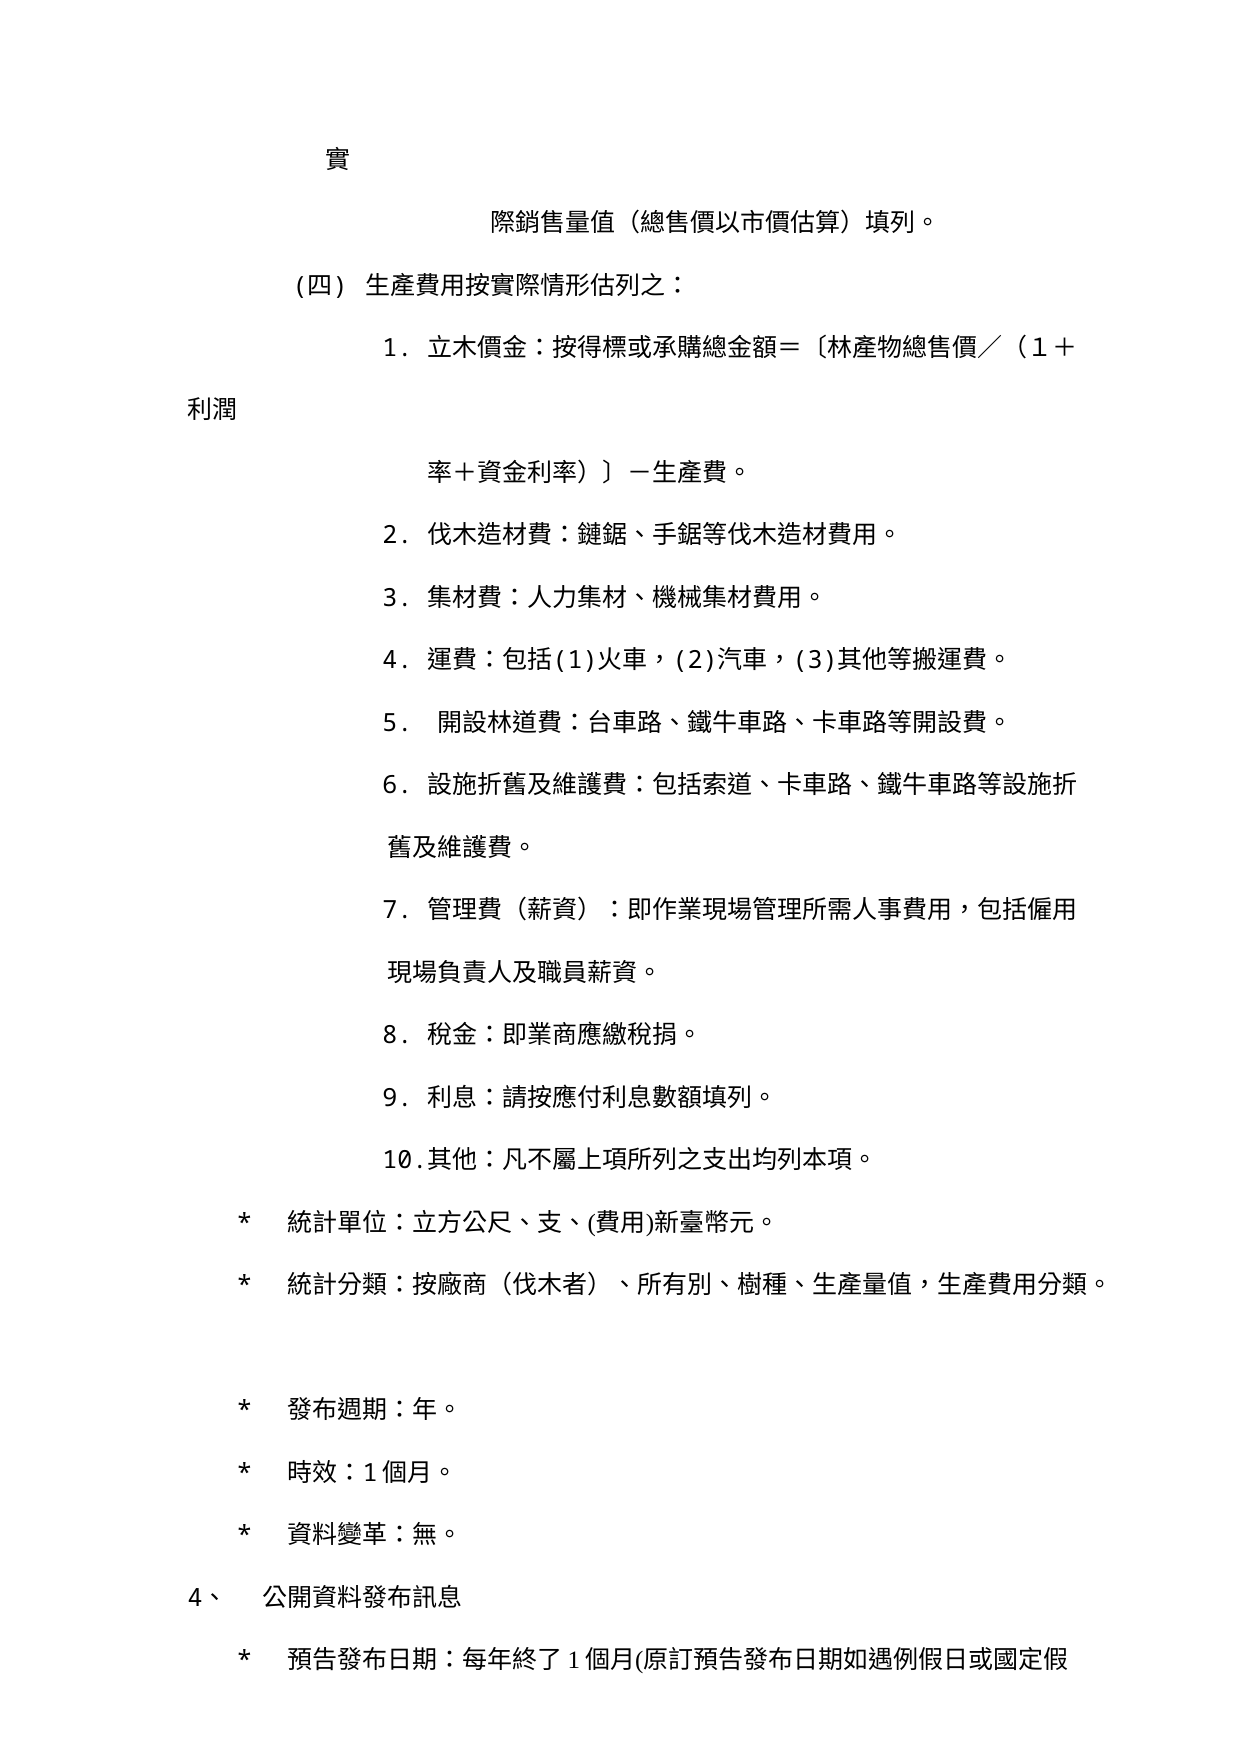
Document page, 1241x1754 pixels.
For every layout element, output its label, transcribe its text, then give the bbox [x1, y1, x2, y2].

text 2. 伐木造材費：鏈鋸、手鋸等伐木造材費用。 [187, 491, 1087, 554]
text 5. 開設林道費：台車路、鐵牛車路、卡車路等開設費。 [187, 679, 1087, 741]
list 統計單位：立方公尺、支、(費用)新臺幣元。 [237, 1179, 1087, 1241]
list 時效：1個月。 [237, 1429, 1087, 1491]
text 8. 稅金：即業商應繳稅捐。 [187, 991, 1087, 1054]
list 預告發布日期：每年終了1個月(原訂預告發布日期如遇例假日或國定假 [237, 1616, 1087, 1679]
list 資料變革：無。 [237, 1491, 1087, 1554]
list 發布週期：年。 [237, 1366, 1087, 1429]
text 9. 利息：請按應付利息數額填列。 [187, 1054, 1087, 1116]
text (四) 生產費用按實際情形估列之： [187, 241, 1087, 304]
text 3. 集材費：人力集材、機械集材費用。 [187, 554, 1087, 616]
text 7. 管理費（薪資）：即作業現場管理所需人事費用，包括僱用現場負責人及職員薪資。 [187, 866, 1087, 991]
text 4. 運費：包括(1)火車，(2)汽車，(3)其他等搬運費。 [187, 616, 1087, 679]
list 公開資料發布訊息 [187, 1554, 1087, 1616]
text 1. 立木價金：按得標或承購總金額＝〔林產物總售價／（１＋利潤 率＋資金利率）〕－生產費。 [187, 304, 1087, 491]
text 10.其他：凡不屬上項所列之支出均列本項。 [187, 1116, 1087, 1179]
text 6. 設施折舊及維護費：包括索道、卡車路、鐵牛車路等設施折舊及維護費。 [187, 741, 1087, 866]
text 實 際銷售量值（總售價以市價估算）填列。 [275, 116, 1087, 241]
list 統計分類：按廠商（伐木者）、所有別、樹種、生產量值，生產費用分類。 [237, 1241, 1087, 1366]
